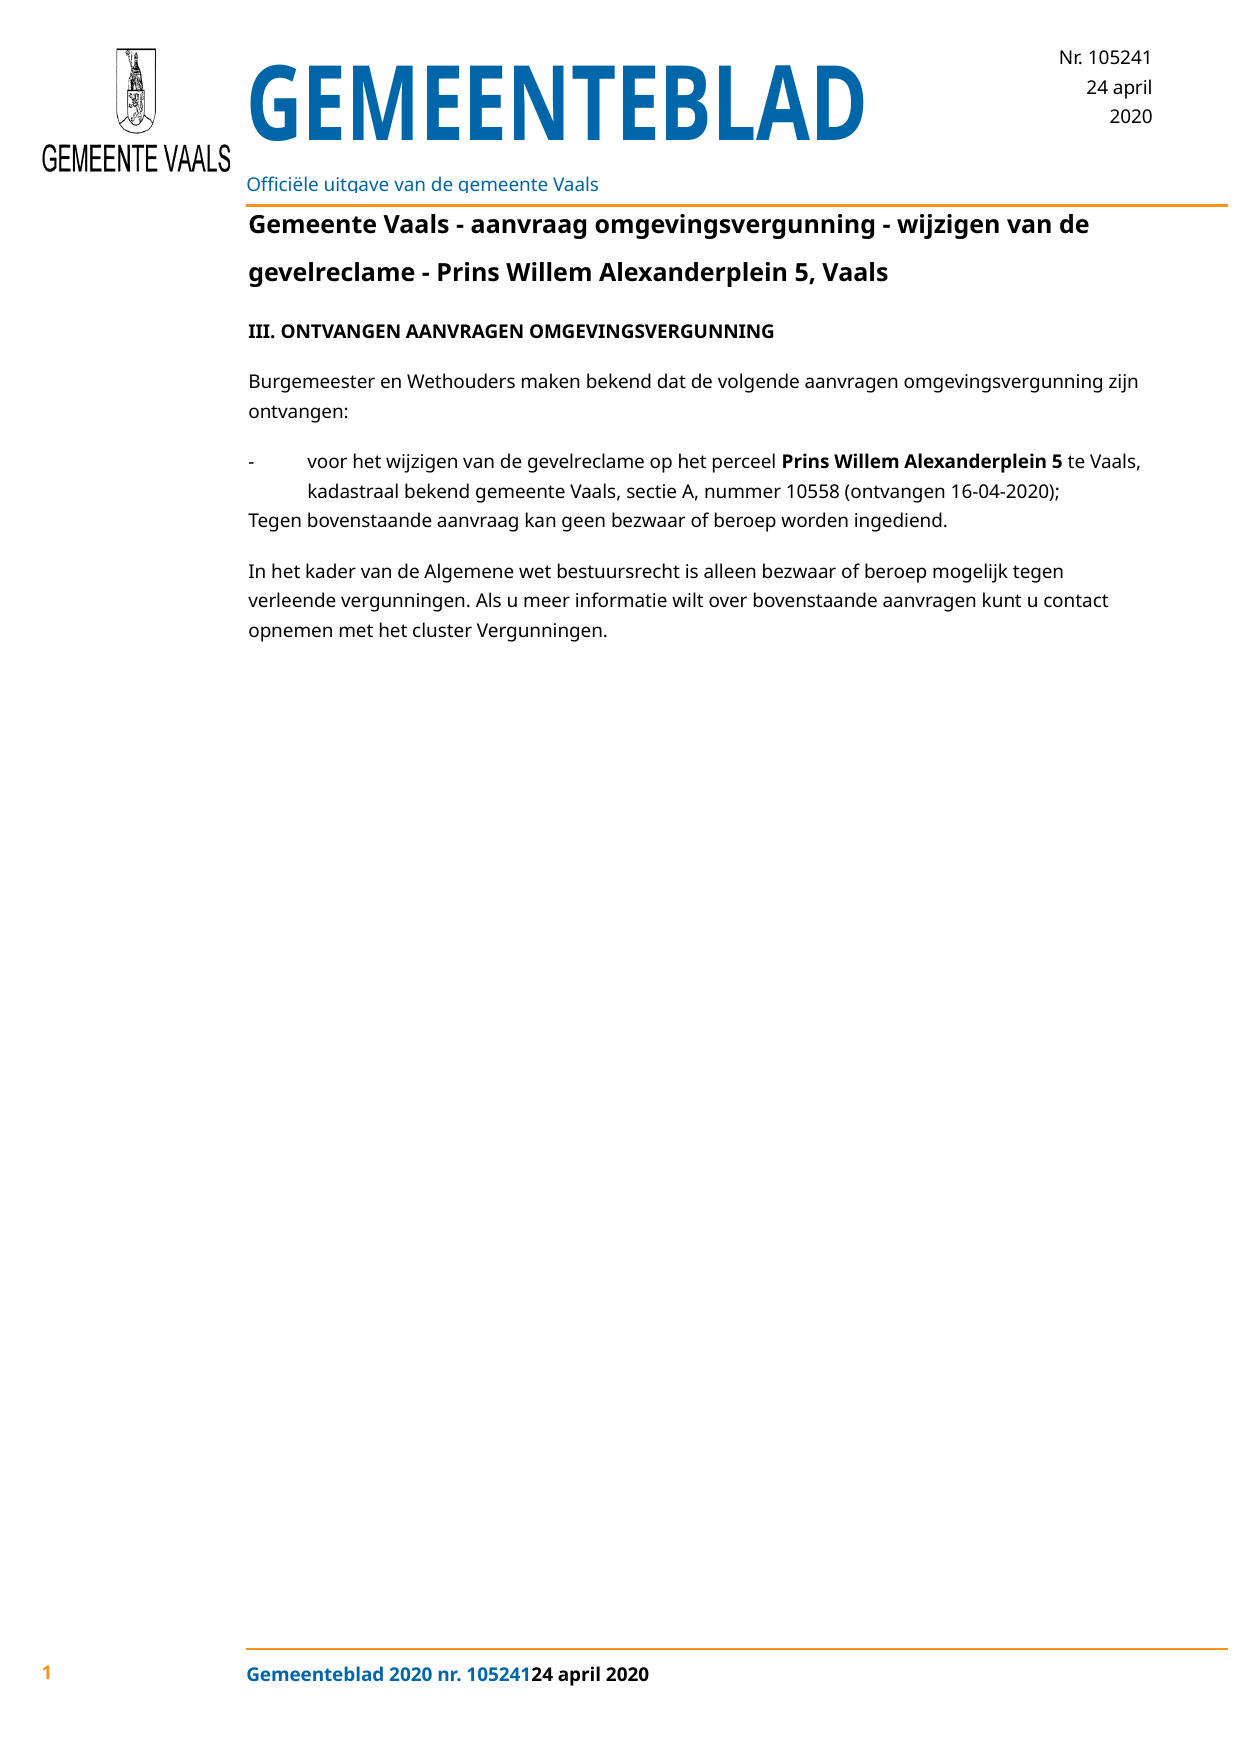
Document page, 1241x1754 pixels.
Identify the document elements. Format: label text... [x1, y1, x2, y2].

text Gemeente Vaals - aanvraag omgevingsvergunning - wijzigen van de gevelreclame - Prins Willem Alexanderplein 5, Vaals [248, 207, 1152, 288]
text Tegen bovenstaande aanvraag kan geen bezwaar of beroep worden ingediend. [248, 507, 1152, 533]
text Burgemeester en Wethouders maken bekend dat de volgende aanvragen omgevingsvergunning zijn ontvangen: [248, 368, 1152, 424]
picture [41, 47, 231, 172]
text III. ONTVANGEN AANVRAGEN OMGEVINGSVERGUNNING [248, 318, 1152, 344]
text In het kader van de Algemene wet bestuursrecht is alleen bezwaar of beroep mogelijk tegen verleende vergunningen. Als u meer informatie wilt over bovenstaande aanvragen kunt u contact opnemen met het cluster Vergunningen. [248, 558, 1152, 643]
list voor het wijzigen van de gevelreclame op het perceel Prins Willem Alexanderplein 5 te Vaals, kadastraal bekend gemeente Vaals, sectie A, nummer 10558 (ontvangen 16-04-2020); [248, 448, 1152, 504]
